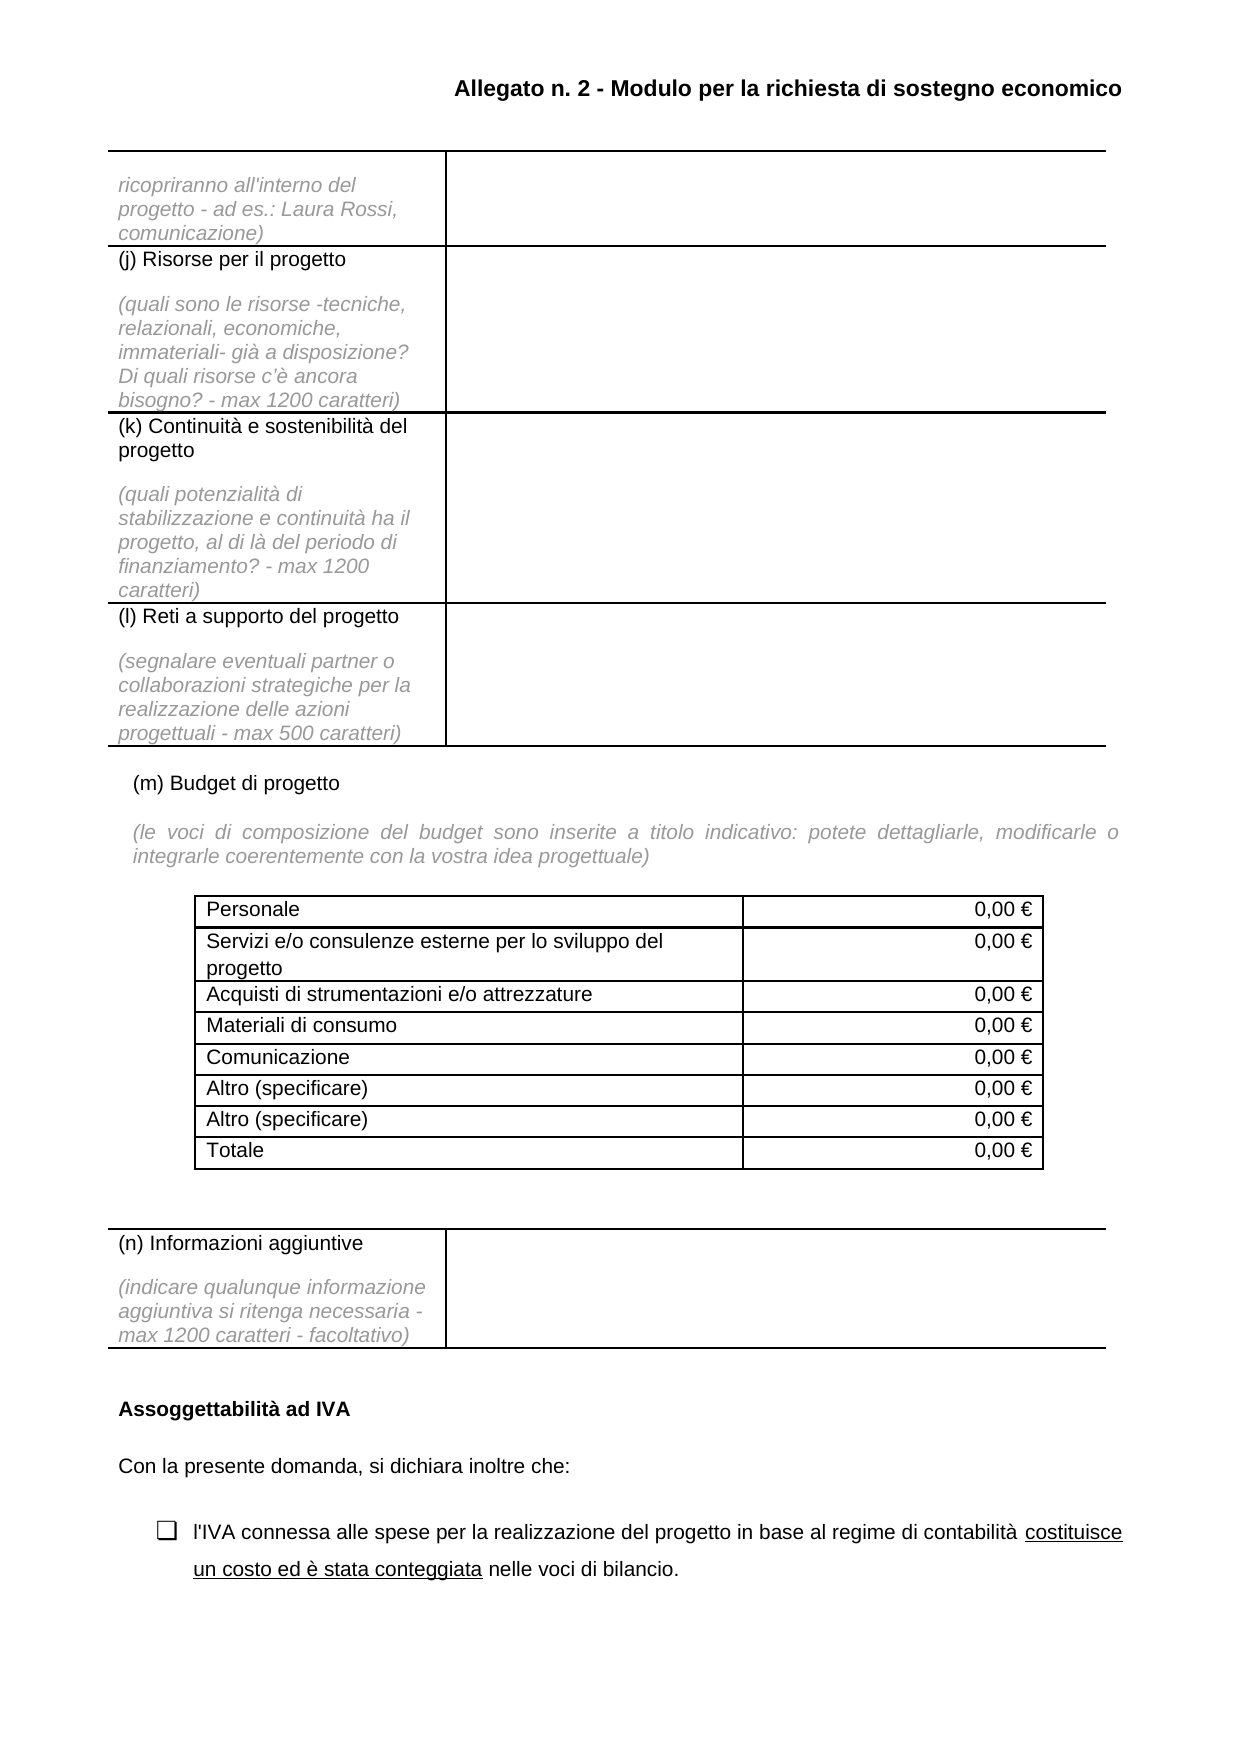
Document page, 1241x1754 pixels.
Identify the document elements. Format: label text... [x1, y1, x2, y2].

text Assoggettabilità ad IVA [118, 1397, 1122, 1421]
table_cell Altro (specificare) [196, 1107, 742, 1136]
table_cell (k) Continuità e sostenibilità del progetto (quali potenzialità di stabilizzazione e continuità ha il progetto, al di là del periodo di finanziamento? - max 1200 caratteri) [108, 414, 445, 602]
text (le voci di composizione del budget sono inserite a titolo indicativo: potete dettagliarle, modificarle o integrarle coerentemente con la vostra idea progettuale) [133, 820, 1122, 868]
table_cell ricopriranno all'interno del progetto - ad es.: Laura Rossi, comunicazione) [108, 152, 445, 245]
table_cell Acquisti di strumentazioni e/o attrezzature [196, 982, 742, 1011]
table_cell (l) Reti a supporto del progetto (segnalare eventuali partner o collaborazioni strategiche per la realizzazione delle azioni progettuali - max 500 caratteri) [108, 604, 445, 745]
table_cell Comunicazione [196, 1045, 742, 1074]
table_cell Materiali di consumo [196, 1013, 742, 1042]
table_header Personale [196, 897, 742, 926]
table_cell 0,00 € [744, 1138, 1042, 1167]
table_cell Totale [196, 1138, 742, 1167]
list l'IVA connessa alle spese per la realizzazione del progetto in base al regime di contabilità costituisce un costo ed è stata conteggiata nelle voci di bilancio. [156, 1502, 1122, 1581]
table_header 0,00 € [744, 897, 1042, 926]
table_cell 0,00 € [744, 1076, 1042, 1105]
table_cell Altro (specificare) [196, 1076, 742, 1105]
table_cell [447, 247, 1106, 411]
table_cell Servizi e/o consulenze esterne per lo sviluppo del progetto [196, 929, 742, 980]
table_cell 0,00 € [744, 929, 1042, 980]
text (m) Budget di progetto [133, 747, 1122, 795]
table_cell 0,00 € [744, 982, 1042, 1011]
table_cell 0,00 € [744, 1107, 1042, 1136]
table_header (n) Informazioni aggiuntive (indicare qualunque informazione aggiuntiva si ritenga necessaria - max 1200 caratteri - facoltativo) [108, 1230, 445, 1347]
table_cell 0,00 € [744, 1013, 1042, 1042]
table_cell [447, 414, 1106, 602]
table_cell [447, 152, 1106, 245]
text Con la presente domanda, si dichiara inoltre che: [118, 1454, 1122, 1478]
table_header [447, 1230, 1106, 1347]
table_cell [447, 604, 1106, 745]
table_cell (j) Risorse per il progetto (quali sono le risorse -tecniche, relazionali, economiche, immateriali- già a disposizione? Di quali risorse c’è ancora bisogno? - max 1200 caratteri) [108, 247, 445, 411]
table_cell 0,00 € [744, 1045, 1042, 1074]
